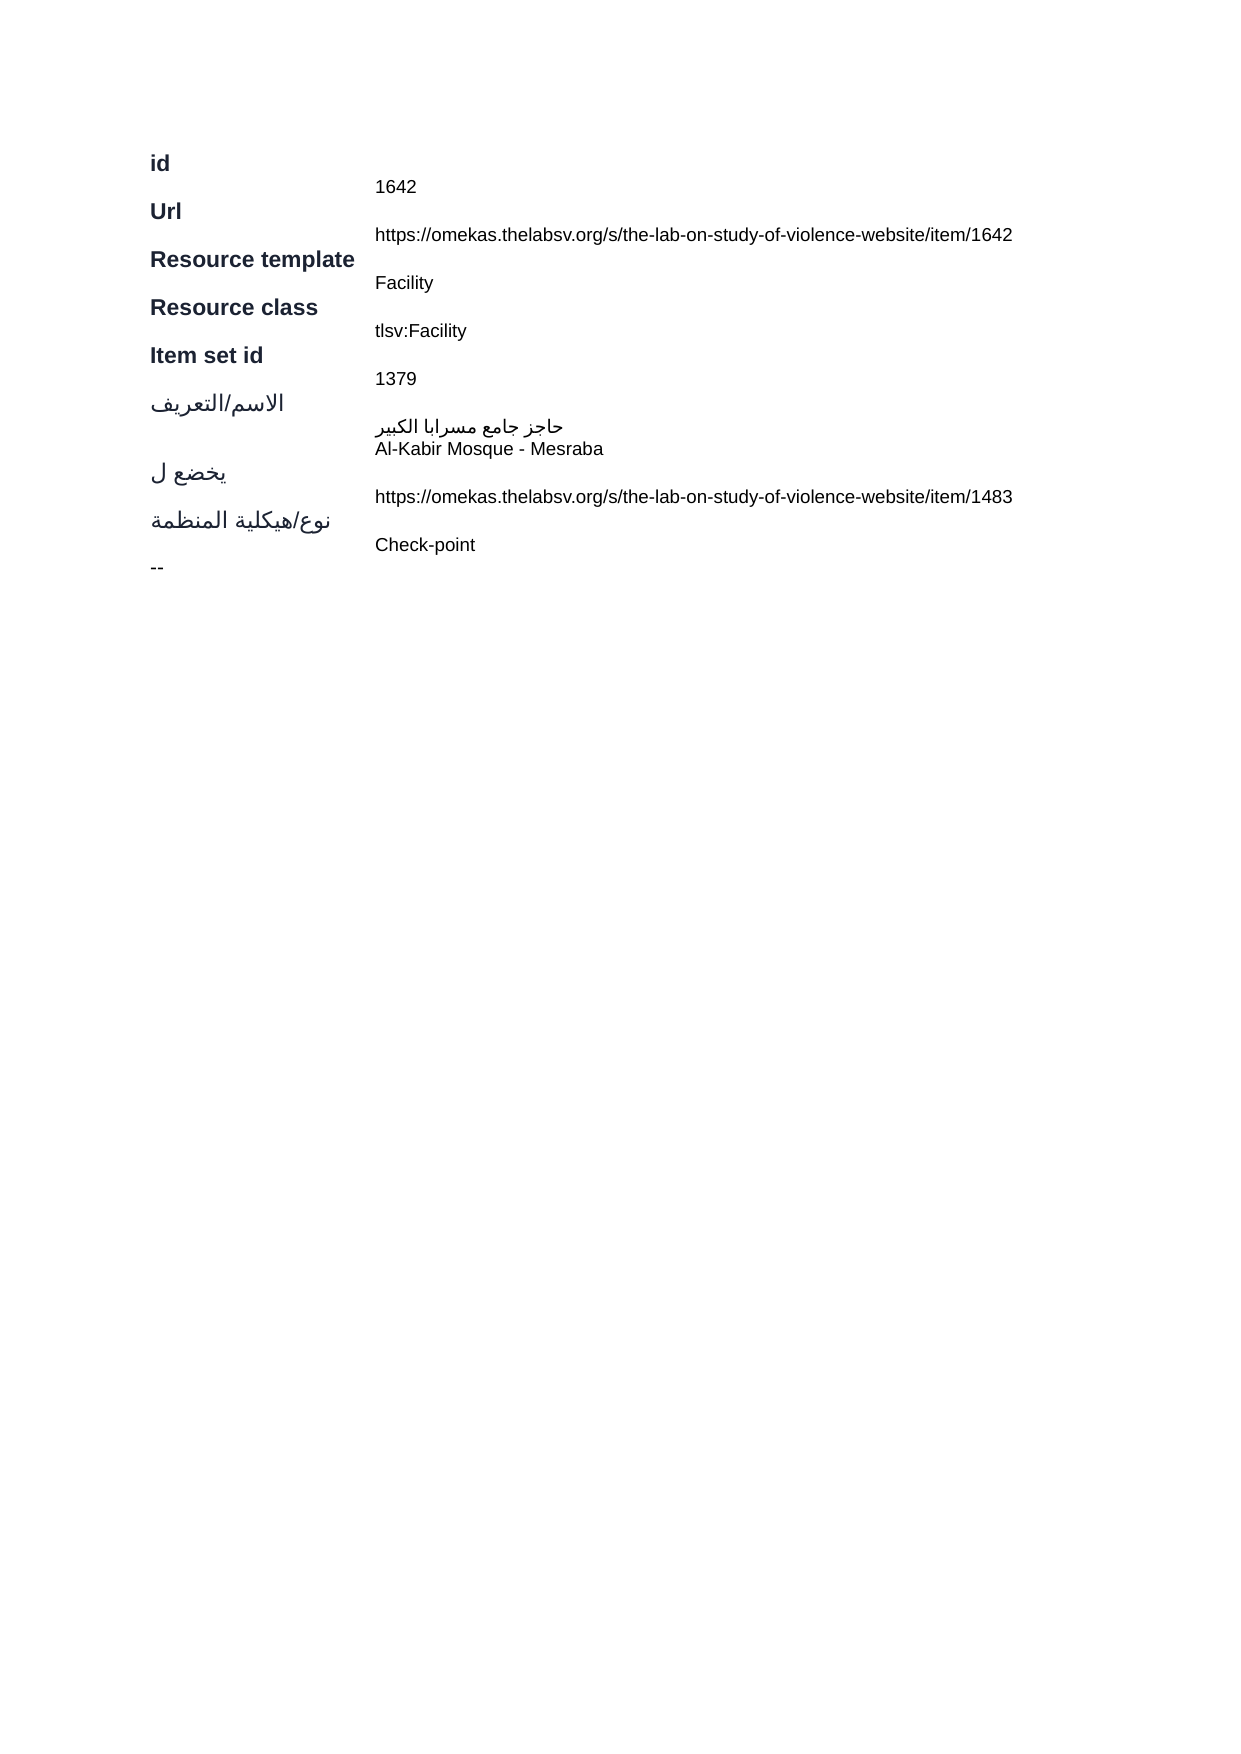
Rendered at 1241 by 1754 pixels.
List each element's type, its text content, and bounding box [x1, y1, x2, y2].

text Check-point [375, 533, 1090, 555]
text Item set id [150, 342, 1090, 368]
text 1379 [375, 368, 1090, 389]
text نوع/هيكلية المنظمة [150, 507, 1090, 533]
text Url [150, 198, 1090, 224]
text https://omekas.thelabsv.org/s/the-lab-on-study-of-violence-website/item/1642 [375, 224, 1090, 246]
text id [150, 150, 1090, 176]
text الاسم/التعريف [150, 389, 1090, 416]
text -- [150, 555, 1090, 579]
text يخضع ل [150, 459, 1090, 485]
text Resource class [150, 294, 1090, 320]
text Resource template [150, 246, 1090, 272]
text tlsv:Facility [375, 320, 1090, 342]
text حاجز جامع مسرابا الكبير [375, 416, 1090, 437]
text Facility [375, 272, 1090, 294]
text Al-Kabir Mosque - Mesraba [375, 437, 1090, 459]
text 1642 [375, 176, 1090, 198]
text https://omekas.thelabsv.org/s/the-lab-on-study-of-violence-website/item/1483 [375, 485, 1090, 507]
